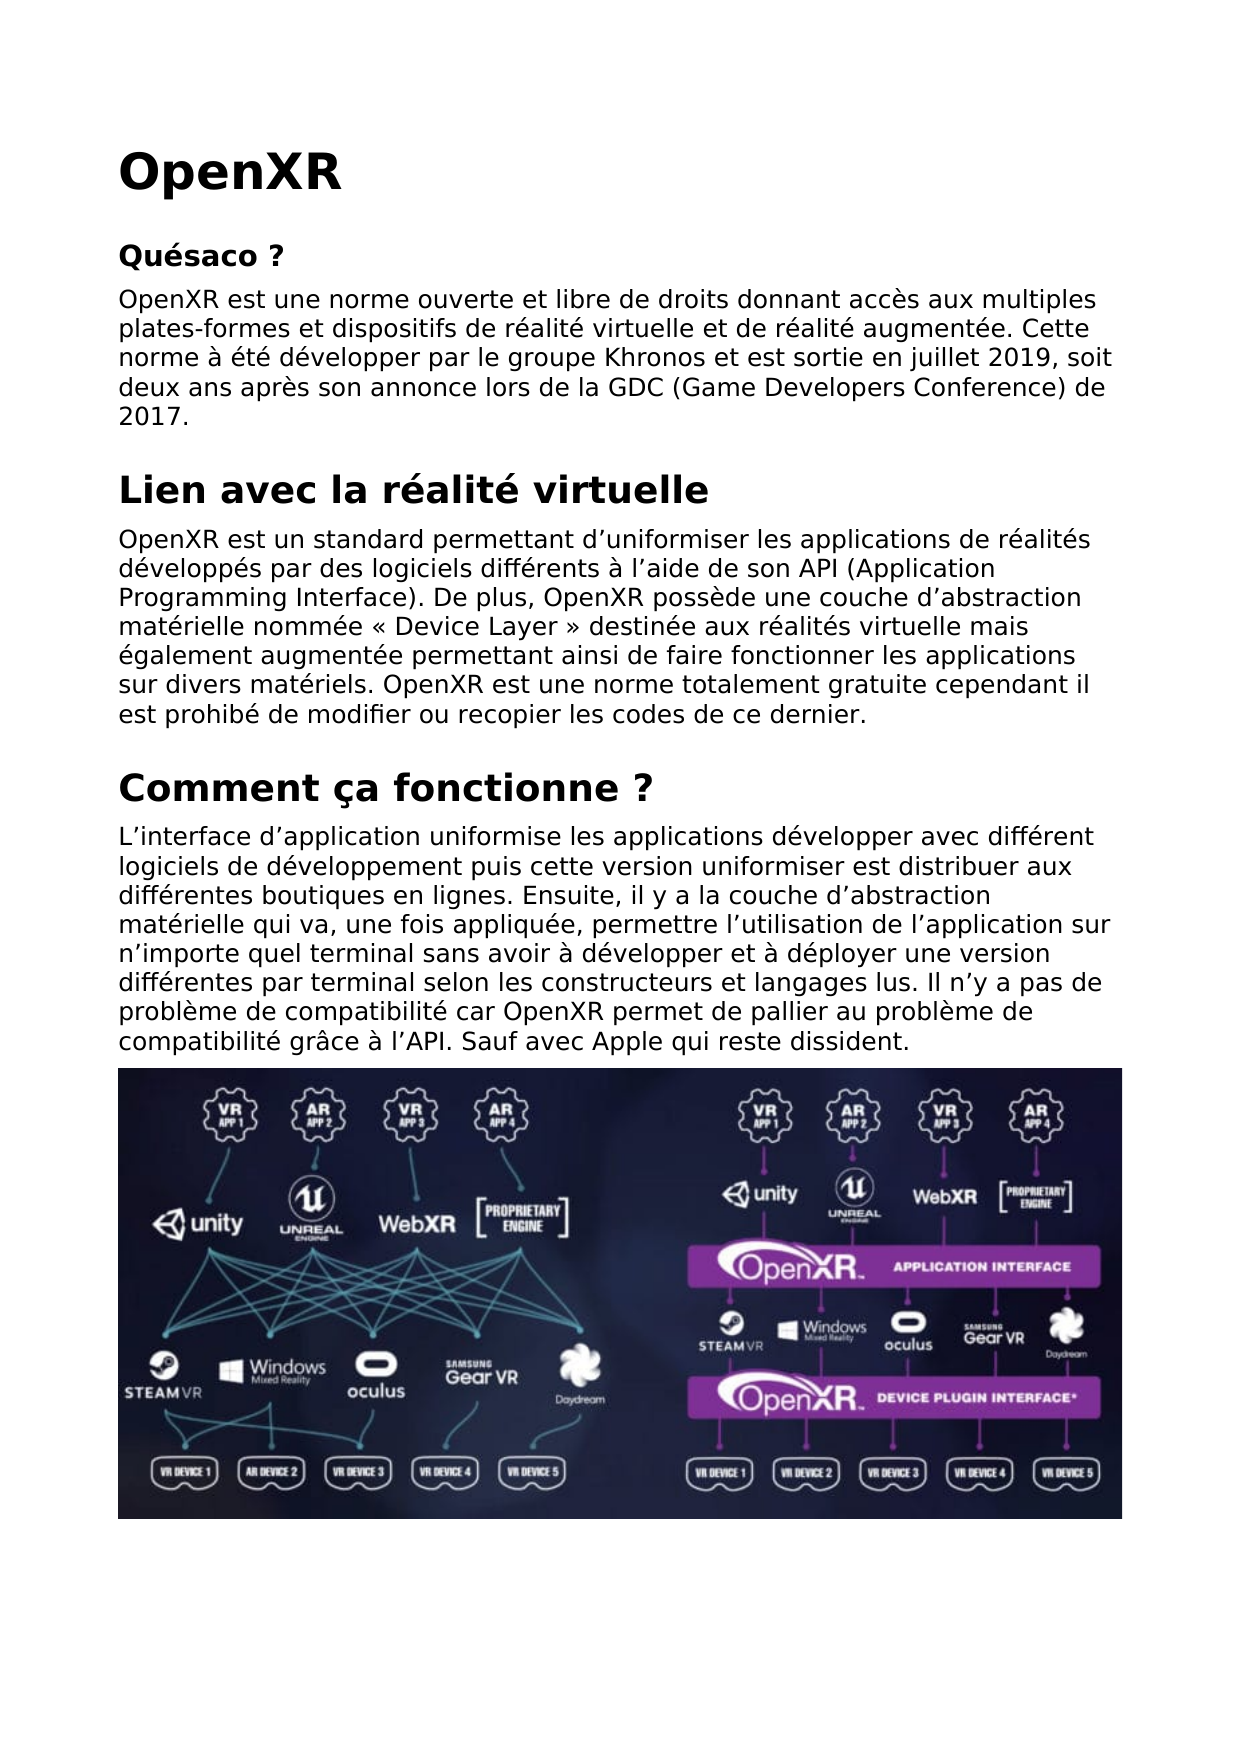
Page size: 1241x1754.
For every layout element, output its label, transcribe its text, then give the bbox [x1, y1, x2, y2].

text L’interface d’application uniformise les applications développer avec différent logiciels de développement puis cette version uniformiser est distribuer aux différentes boutiques en lignes. Ensuite, il y a la couche d’abstraction matérielle qui va, une fois appliquée, permettre l’utilisation de l’application sur n’importe quel terminal sans avoir à développer et à déployer une version différentes par terminal selon les constructeurs et langages lus. Il n’y a pas de problème de compatibilité car OpenXR permet de pallier au problème de compatibilité grâce à l’API. Sauf avec Apple qui reste dissident. [118, 823, 1122, 1056]
subtitle Quésaco ? [118, 239, 1122, 273]
subtitle Comment ça fonctionne ? [118, 766, 1122, 810]
subtitle OpenXR [118, 143, 1122, 201]
picture [118, 1068, 1123, 1519]
subtitle Lien avec la réalité virtuelle [118, 469, 1122, 512]
text OpenXR est une norme ouverte et libre de droits donnant accès aux multiples plates-formes et dispositifs de réalité virtuelle et de réalité augmentée. Cette norme à été développer par le groupe Khronos et est sortie en juillet 2019, soit deux ans après son annonce lors de la GDC (Game Developers Conference) de 2017. [118, 285, 1122, 431]
text OpenXR est un standard permettant d’uniformiser les applications de réalités développés par des logiciels différents à l’aide de son API (Application Programming Interface). De plus, OpenXR possède une couche d’abstraction matérielle nommée « Device Layer » destinée aux réalités virtuelle mais également augmentée permettant ainsi de faire fonctionner les applications sur divers matériels. OpenXR est une norme totalement gratuite cependant il est prohibé de modifier ou recopier les codes de ce dernier. [118, 525, 1122, 729]
